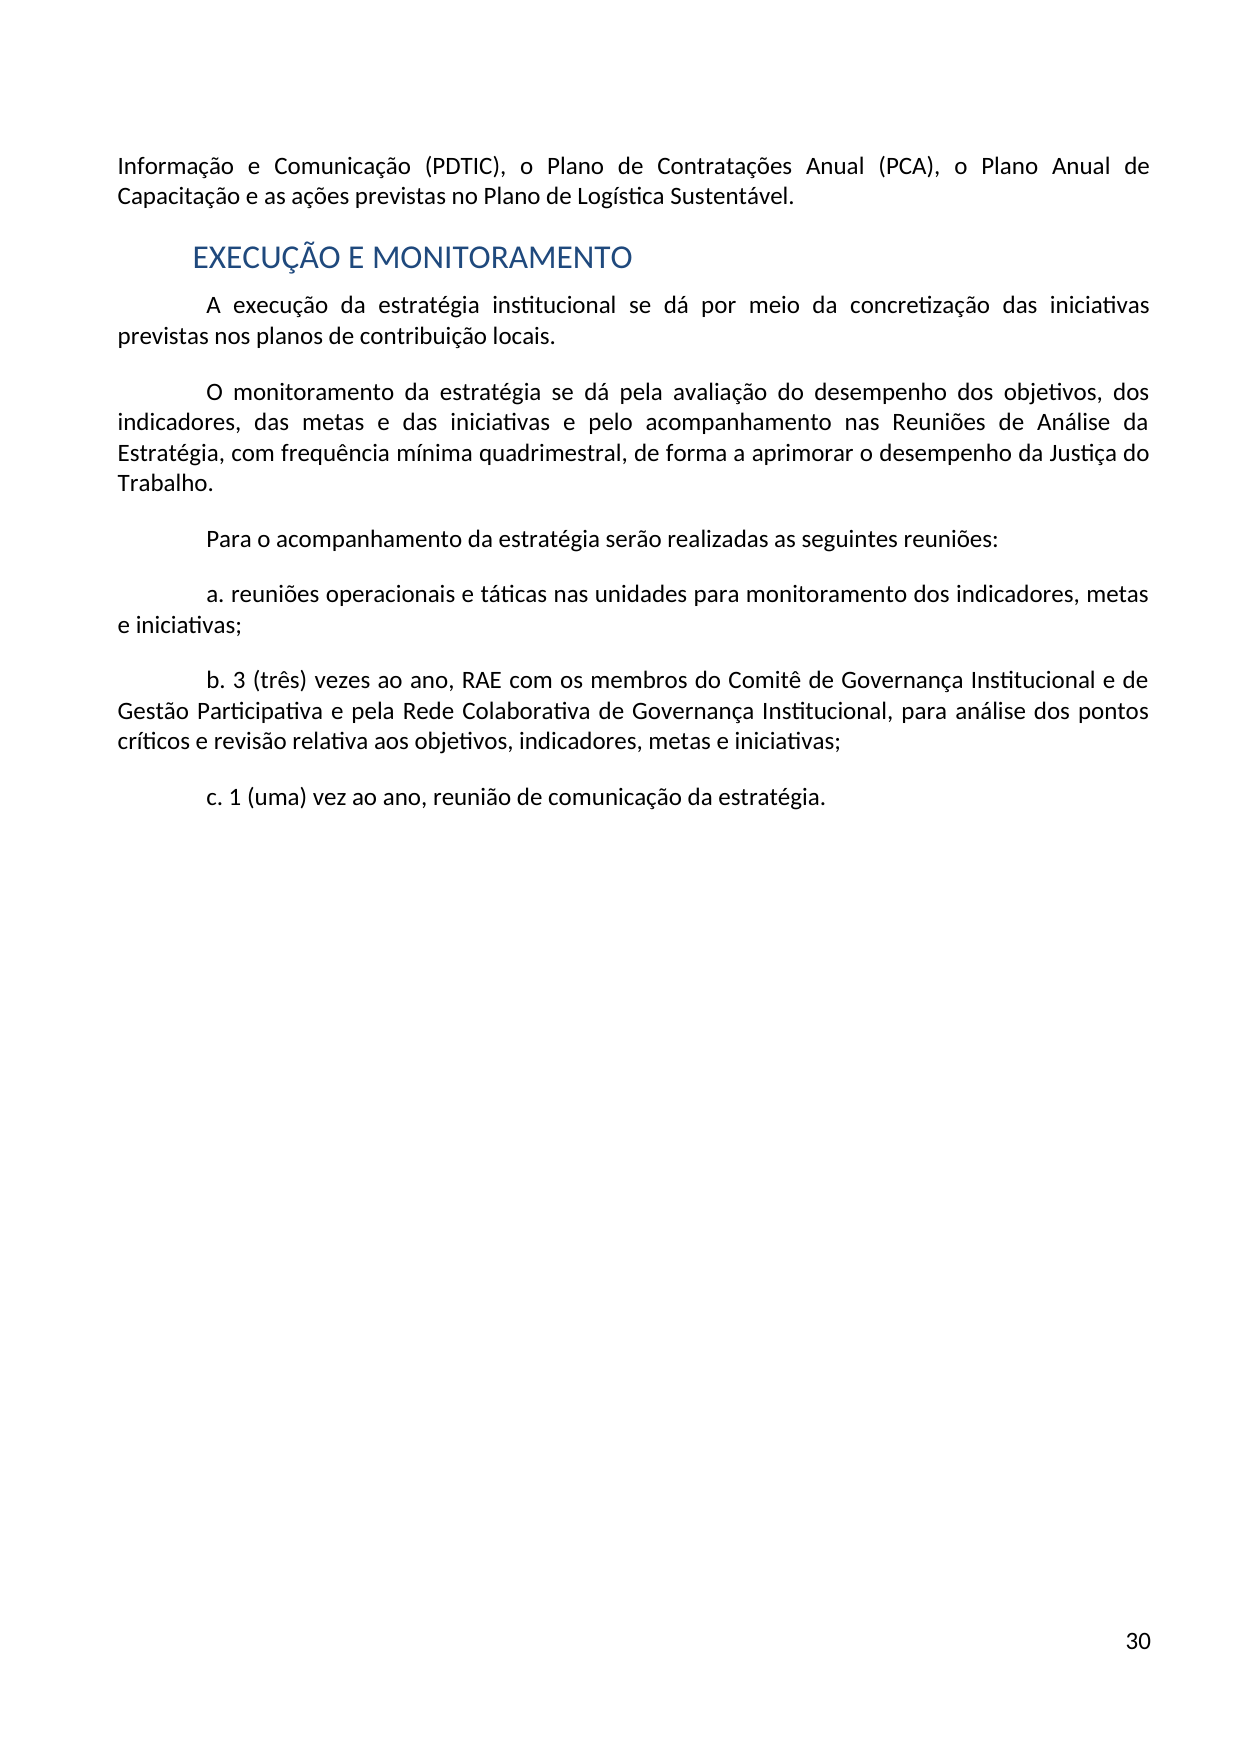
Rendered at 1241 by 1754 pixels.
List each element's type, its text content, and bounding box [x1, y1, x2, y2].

text b. 3 (três) vezes ao ano, RAE com os membros do Comitê de Governança Institucional e de Gestão Participativa e pela Rede Colaborativa de Governança Institucional, para análise dos pontos críticos e revisão relativa aos objetivos, indicadores, metas e iniciativas; [117, 664, 1151, 756]
text Para o acompanhamento da estratégia serão realizadas as seguintes reuniões: [117, 523, 1151, 553]
text c. 1 (uma) vez ao ano, reunião de comunicação da estratégia. [117, 781, 1151, 811]
list EXECUÇÃO E MONITORAMENTO [117, 236, 1151, 277]
text Informação e Comunicação (PDTIC), o Plano de Contratações Anual (PCA), o Plano Anual de Capacitação e as ações previstas no Plano de Logística Sustentável. [117, 150, 1151, 211]
text A execução da estratégia institucional se dá por meio da concretização das iniciativas previstas nos planos de contribuição locais. [117, 290, 1151, 351]
text a. reuniões operacionais e táticas nas unidades para monitoramento dos indicadores, metas e iniciativas; [117, 578, 1151, 639]
text O monitoramento da estratégia se dá pela avaliação do desempenho dos objetivos, dos indicadores, das metas e das iniciativas e pelo acompanhamento nas Reuniões de Análise da Estratégia, com frequência mínima quadrimestral, de forma a aprimorar o desempenho da Justiça do Trabalho. [117, 376, 1151, 498]
